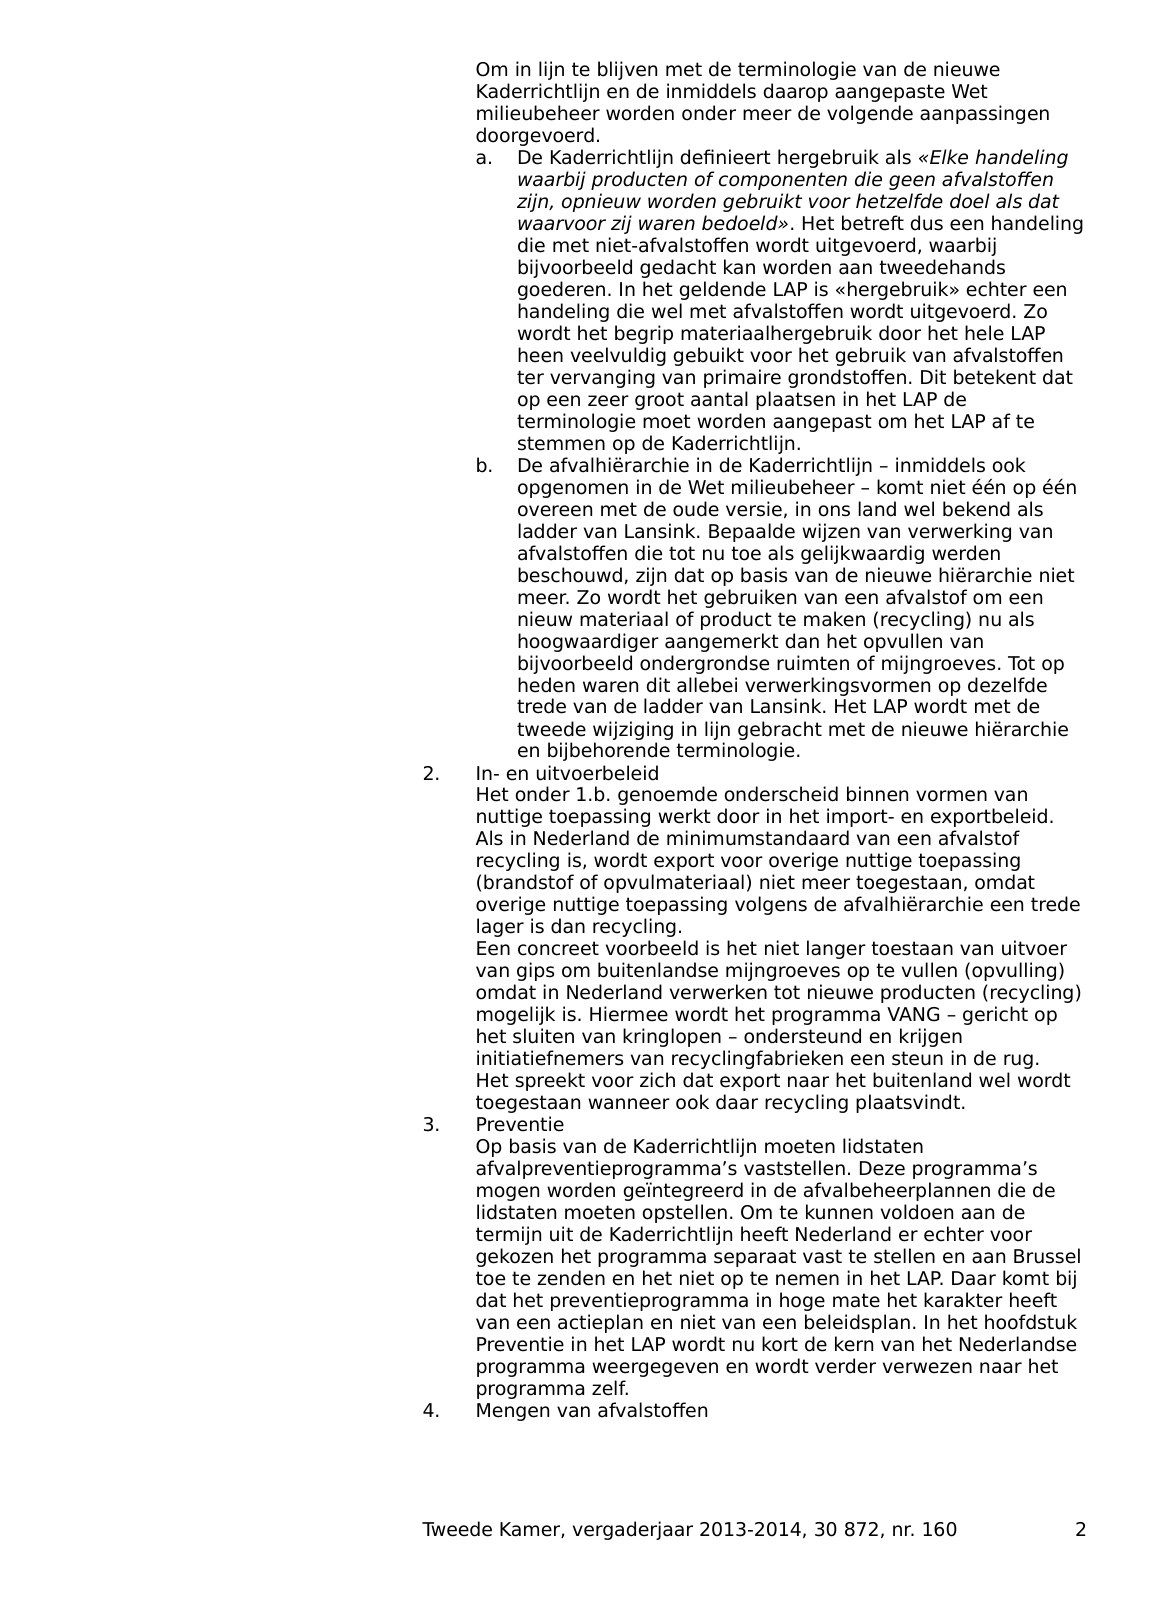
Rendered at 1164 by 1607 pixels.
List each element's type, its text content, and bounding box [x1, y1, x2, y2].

text Om in lijn te blijven met de terminologie van de nieuwe Kaderrichtlijn en de inmiddels daarop aangepaste Wet milieubeheer worden onder meer de volgende aanpassingen doorgevoerd. [475, 59, 1087, 147]
text a. De Kaderrichtlijn definieert hergebruik als «Elke handeling waarbij producten of componenten die geen afvalstoffen zijn, opnieuw worden gebruikt voor hetzelfde doel als dat waarvoor zij waren bedoeld». Het betreft dus een handeling die met niet-afvalstoffen wordt uitgevoerd, waarbij bijvoorbeeld gedacht kan worden aan tweedehands goederen. In het geldende LAP is «hergebruik» echter een handeling die wel met afvalstoffen wordt uitgevoerd. Zo wordt het begrip materiaalhergebruik door het hele LAP heen veelvuldig gebuikt voor het gebruik van afvalstoffen ter vervanging van primaire grondstoffen. Dit betekent dat op een zeer groot aantal plaatsen in het LAP de terminologie moet worden aangepast om het LAP af te stemmen op de Kaderrichtlijn. [475, 147, 1087, 455]
text Het onder 1.b. genoemde onderscheid binnen vormen van nuttige toepassing werkt door in het import- en exportbeleid. Als in Nederland de minimumstandaard van een afvalstof recycling is, wordt export voor overige nuttige toepassing (brandstof of opvulmateriaal) niet meer toegestaan, omdat overige nuttige toepassing volgens de afvalhiërarchie een trede lager is dan recycling. [475, 784, 1087, 938]
text Het spreekt voor zich dat export naar het buitenland wel wordt toegestaan wanneer ook daar recycling plaatsvindt. [475, 1070, 1087, 1114]
text 2. In- en uitvoerbeleid [422, 762, 1087, 784]
text Op basis van de Kaderrichtlijn moeten lidstaten afvalpreventieprogramma’s vaststellen. Deze programma’s mogen worden geïntegreerd in de afvalbeheerplannen die de lidstaten moeten opstellen. Om te kunnen voldoen aan de termijn uit de Kaderrichtlijn heeft Nederland er echter voor gekozen het programma separaat vast te stellen en aan Brussel toe te zenden en het niet op te nemen in het LAP. Daar komt bij dat het preventieprogramma in hoge mate het karakter heeft van een actieplan en niet van een beleidsplan. In het hoofdstuk Preventie in het LAP wordt nu kort de kern van het Nederlandse programma weergegeven en wordt verder verwezen naar het programma zelf. [475, 1136, 1087, 1400]
text Een concreet voorbeeld is het niet langer toestaan van uitvoer van gips om buitenlandse mijngroeves op te vullen (opvulling) omdat in Nederland verwerken tot nieuwe producten (recycling) mogelijk is. Hiermee wordt het programma VANG – gericht op het sluiten van kringlopen – ondersteund en krijgen initiatiefnemers van recyclingfabrieken een steun in de rug. [475, 938, 1087, 1070]
text 4. Mengen van afvalstoffen [422, 1400, 1087, 1422]
text b. De afvalhiërarchie in de Kaderrichtlijn – inmiddels ook opgenomen in de Wet milieubeheer – komt niet één op één overeen met de oude versie, in ons land wel bekend als ladder van Lansink. Bepaalde wijzen van verwerking van afvalstoffen die tot nu toe als gelijkwaardig werden beschouwd, zijn dat op basis van de nieuwe hiërarchie niet meer. Zo wordt het gebruiken van een afvalstof om een nieuw materiaal of product te maken (recycling) nu als hoogwaardiger aangemerkt dan het opvullen van bijvoorbeeld ondergrondse ruimten of mijngroeves. Tot op heden waren dit allebei verwerkingsvormen op dezelfde trede van de ladder van Lansink. Het LAP wordt met de tweede wijziging in lijn gebracht met de nieuwe hiërarchie en bijbehorende terminologie. [475, 455, 1087, 762]
text 3. Preventie [422, 1114, 1087, 1136]
